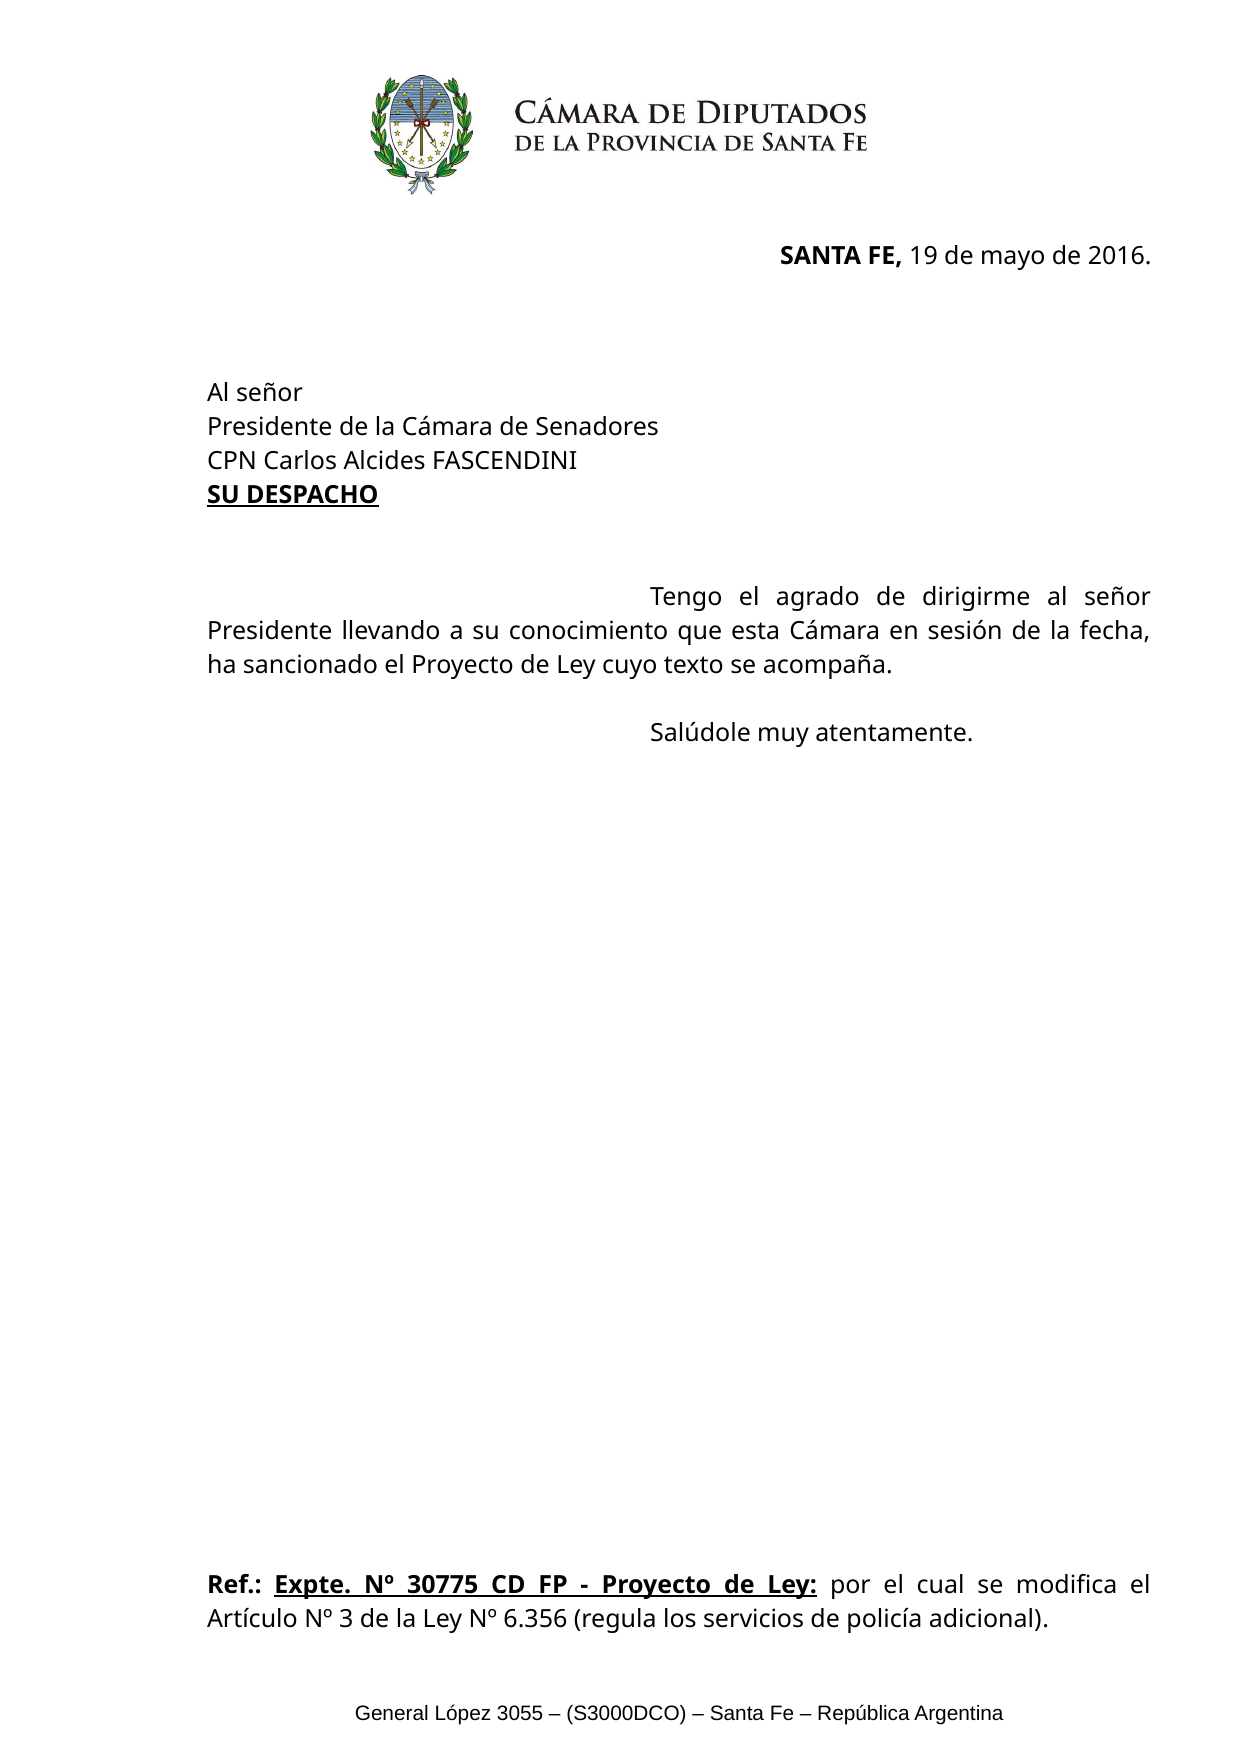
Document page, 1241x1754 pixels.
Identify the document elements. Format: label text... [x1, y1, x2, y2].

text Ref.: Expte. Nº 30775 CD FP - Proyecto de Ley: por el cual se modifica el Artículo Nº 3 de la Ley Nº 6.356 (regula los servicios de policía adicional). [207, 1566, 1152, 1634]
picture [370, 75, 867, 199]
text SU DESPACHO [207, 476, 1152, 511]
text SANTA FE, 19 de mayo de 2016. [207, 238, 1152, 272]
text Salúdole muy atentamente. [207, 715, 1152, 749]
text Tengo el agrado de dirigirme al señor Presidente llevando a su conocimiento que esta Cámara en sesión de la fecha, ha sancionado el Proyecto de Ley cuyo texto se acompaña. [207, 579, 1152, 681]
text Presidente de la Cámara de Senadores [207, 408, 1152, 442]
text Al señor [207, 374, 1152, 408]
text CPN Carlos Alcides FASCENDINI [207, 442, 1152, 476]
